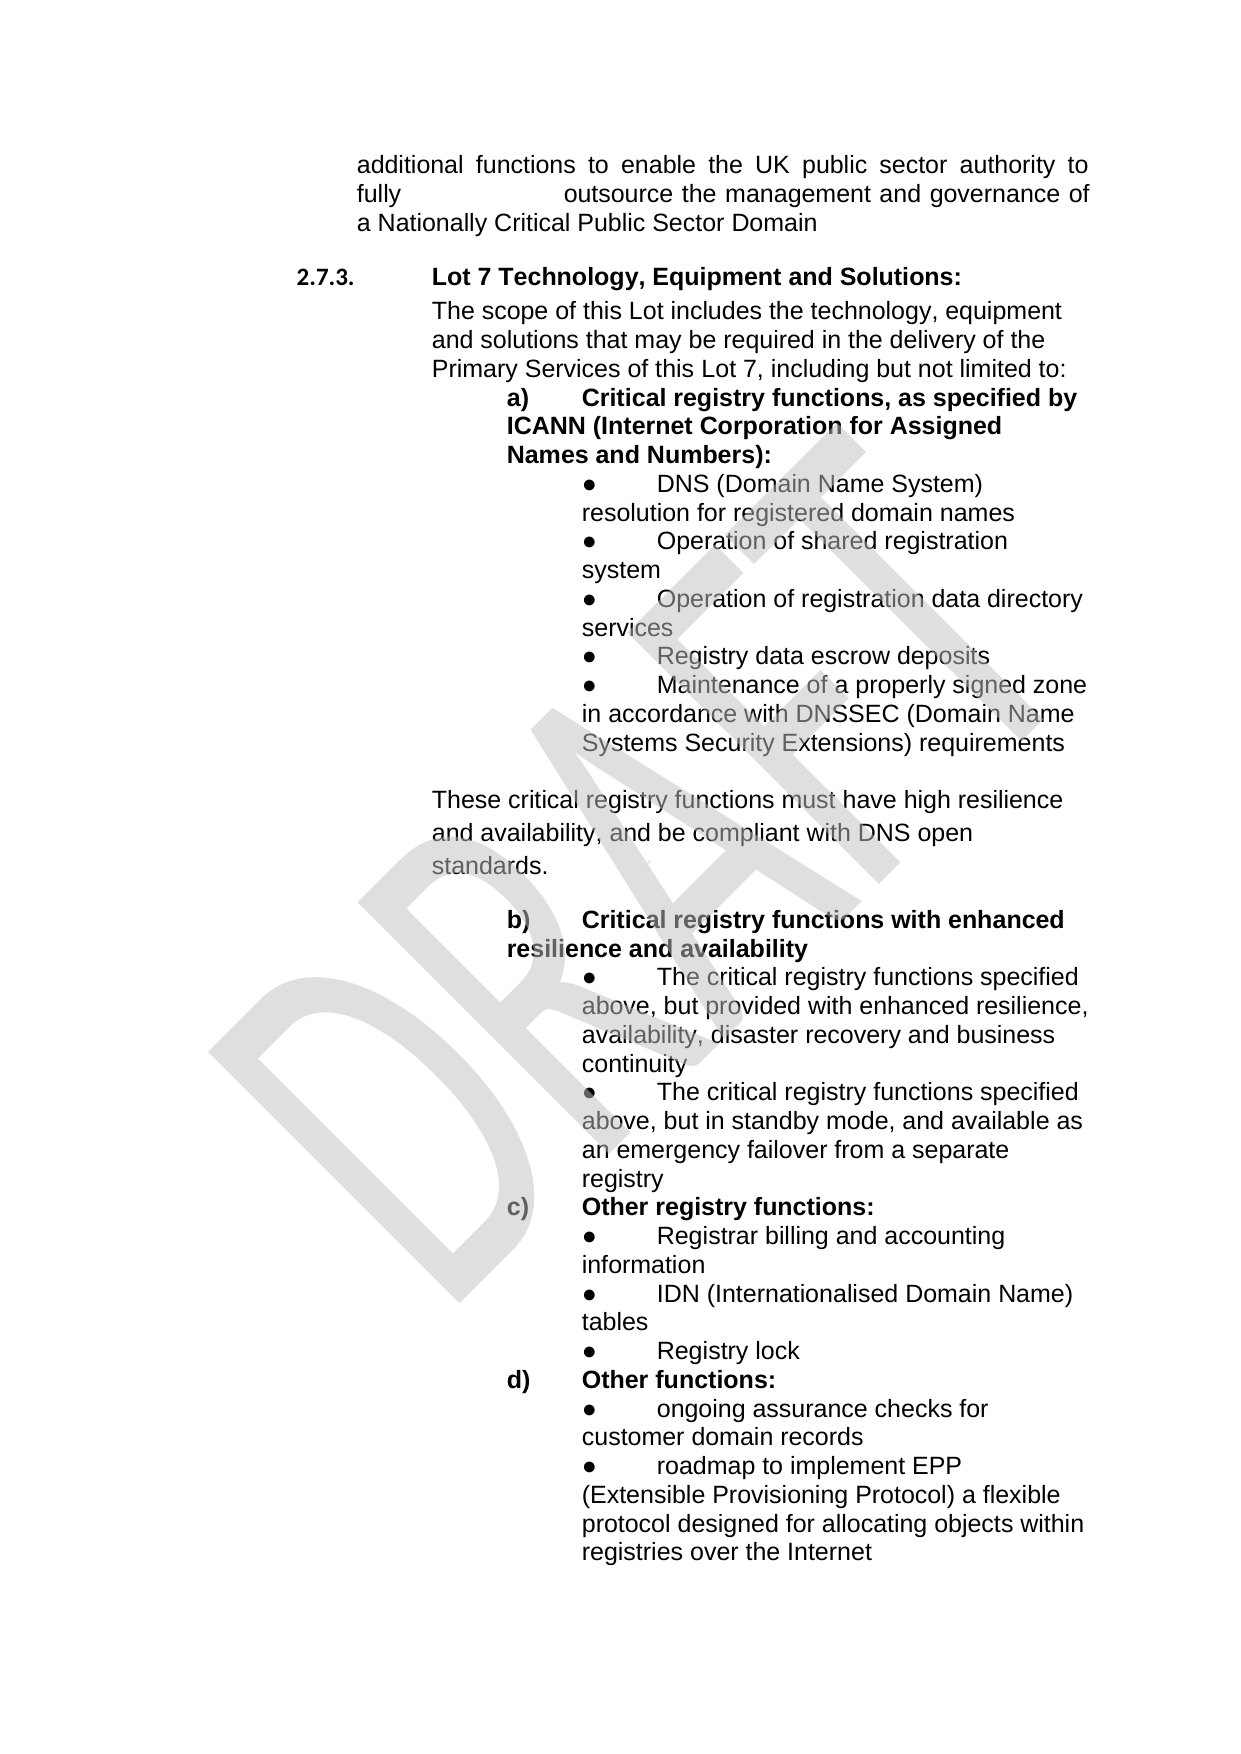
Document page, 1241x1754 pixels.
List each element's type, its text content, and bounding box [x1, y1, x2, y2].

list Operation of shared registration system [851, 526, 1090, 584]
list Maintenance of a properly signed zone in accordance with DNSSEC (Domain Name Systems Security Extensions) requirements [710, 670, 819, 725]
list DNS (Domain Name System) resolution for registered domain names [582, 469, 789, 526]
list Registrar billing and accounting information [582, 1221, 1090, 1279]
list Critical registry functions with enhanced resilience and availability [507, 905, 533, 962]
text These critical registry functions must have high resilience and availability, and be compliant with DNS open standards. [432, 785, 623, 880]
list The critical registry functions specified above, but provided with enhanced resilience, availability, disaster recovery and business continuity [582, 962, 717, 1039]
text These critical registry functions must have high resilience and availability, and be compliant with DNS open standards. [825, 785, 1090, 880]
list Other registry functions: [531, 1192, 1090, 1221]
text The scope of this Lot includes the technology, equipment and solutions that may be required in the delivery of the Primary Services of this Lot 7, including but not limited to: [432, 296, 1090, 382]
text These critical registry functions must have high resilience and availability, and be compliant with DNS open standards. [678, 785, 873, 880]
list The critical registry functions specified above, but in standby mode, and available as an emergency failover from a separate registry [582, 1077, 1090, 1192]
list Lot 7 Technology, Equipment and Solutions: [354, 261, 1090, 292]
list Registry data escrow deposits [966, 641, 1090, 670]
list Registry data escrow deposits [582, 641, 663, 670]
list roadmap to implement EPP (Extensible Provisioning Protocol) a flexible protocol designed for allocating objects within registries over the Internet [582, 1451, 1090, 1566]
list Operation of registration data directory services [582, 584, 674, 641]
list Registry data escrow deposits [681, 641, 949, 670]
list Registry lock [582, 1336, 1090, 1365]
list Maintenance of a properly signed zone in accordance with DNSSEC (Domain Name Systems Security Extensions) requirements [794, 670, 1090, 756]
list DNS (Domain Name System) resolution for registered domain names [822, 469, 1090, 526]
list additional functions to enable the UK public sector authority to fully outsource the management and governance of a Nationally Critical Public Sector Domain [357, 150, 1090, 236]
list The critical registry functions specified above, but provided with enhanced resilience, availability, disaster recovery and business continuity [679, 962, 1090, 1077]
list IDN (Internationalised Domain Name) tables [582, 1279, 1090, 1336]
list Operation of registration data directory services [909, 584, 1090, 641]
list The critical registry functions specified above, but provided with enhanced resilience, availability, disaster recovery and business continuity [582, 1022, 679, 1077]
list Operation of registration data directory services [679, 584, 920, 641]
list ongoing assurance checks for customer domain records [582, 1394, 1090, 1451]
list Critical registry functions with enhanced resilience and availability [693, 905, 1090, 962]
list Operation of shared registration system [582, 526, 863, 584]
text These critical registry functions must have high resilience and availability, and be compliant with DNS open standards. [598, 785, 725, 880]
list Critical registry functions, as specified by ICANN (Internet Corporation for Assigned Names and Numbers): [507, 382, 1090, 469]
list Other functions: [507, 1365, 1090, 1394]
list Critical registry functions with enhanced resilience and availability [549, 905, 674, 962]
list Maintenance of a properly signed zone in accordance with DNSSEC (Domain Name Systems Security Extensions) requirements [582, 670, 749, 756]
